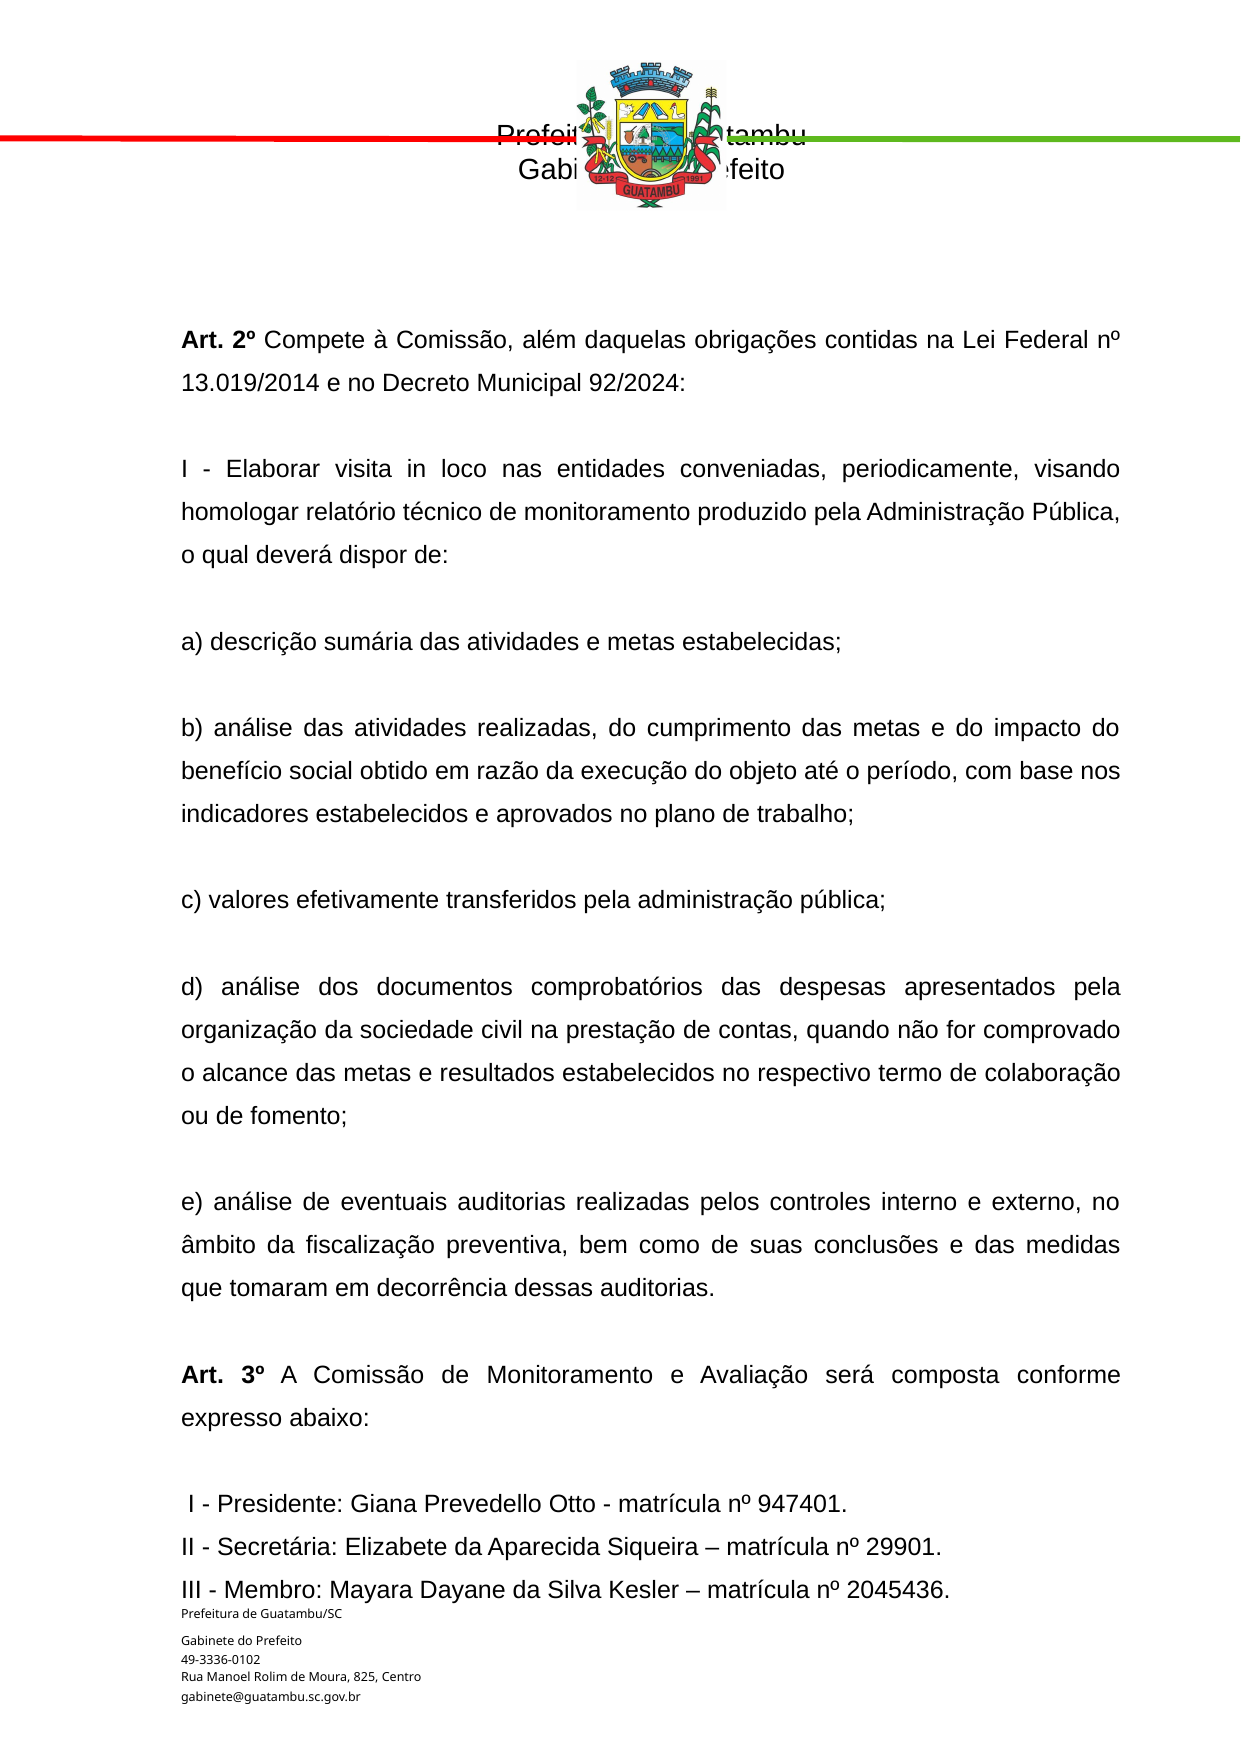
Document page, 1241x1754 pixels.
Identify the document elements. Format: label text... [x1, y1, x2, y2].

text c) valores efetivamente transferidos pela administração pública; [181, 885, 1122, 914]
text b) análise das atividades realizadas, do cumprimento das metas e do impacto do benefício social obtido em razão da execução do objeto até o período, com base nos indicadores estabelecidos e aprovados no plano de trabalho; [181, 713, 1122, 828]
text d) análise dos documentos comprobatórios das despesas apresentados pela organização da sociedade civil na prestação de contas, quando não for comprovado o alcance das metas e resultados estabelecidos no respectivo termo de colaboração ou de fomento; [181, 971, 1122, 1129]
text Art. 3º A Comissão de Monitoramento e Avaliação será composta conforme expresso abaixo: [181, 1359, 1122, 1431]
text I - Presidente: Giana Prevedello Otto - matrícula nº 947401. [181, 1489, 1122, 1518]
text I - Elaborar visita in loco nas entidades conveniadas, periodicamente, visando homologar relatório técnico de monitoramento produzido pela Administração Pública, o qual deverá dispor de: [181, 454, 1122, 569]
text II - Secretária: Elizabete da Aparecida Siqueira – matrícula nº 29901. [181, 1532, 1122, 1561]
text e) análise de eventuais auditorias realizadas pelos controles interno e externo, no âmbito da fiscalização preventiva, bem como de suas conclusões e das medidas que tomaram em decorrência dessas auditorias. [181, 1187, 1122, 1302]
text Art. 2º Compete à Comissão, além daquelas obrigações contidas na Lei Federal nº 13.019/2014 e no Decreto Municipal 92/2024: [181, 324, 1122, 396]
text III - Membro: Mayara Dayane da Silva Kesler – matrícula nº 2045436. [181, 1575, 1122, 1604]
text a) descrição sumária das atividades e metas estabelecidas; [181, 626, 1122, 655]
